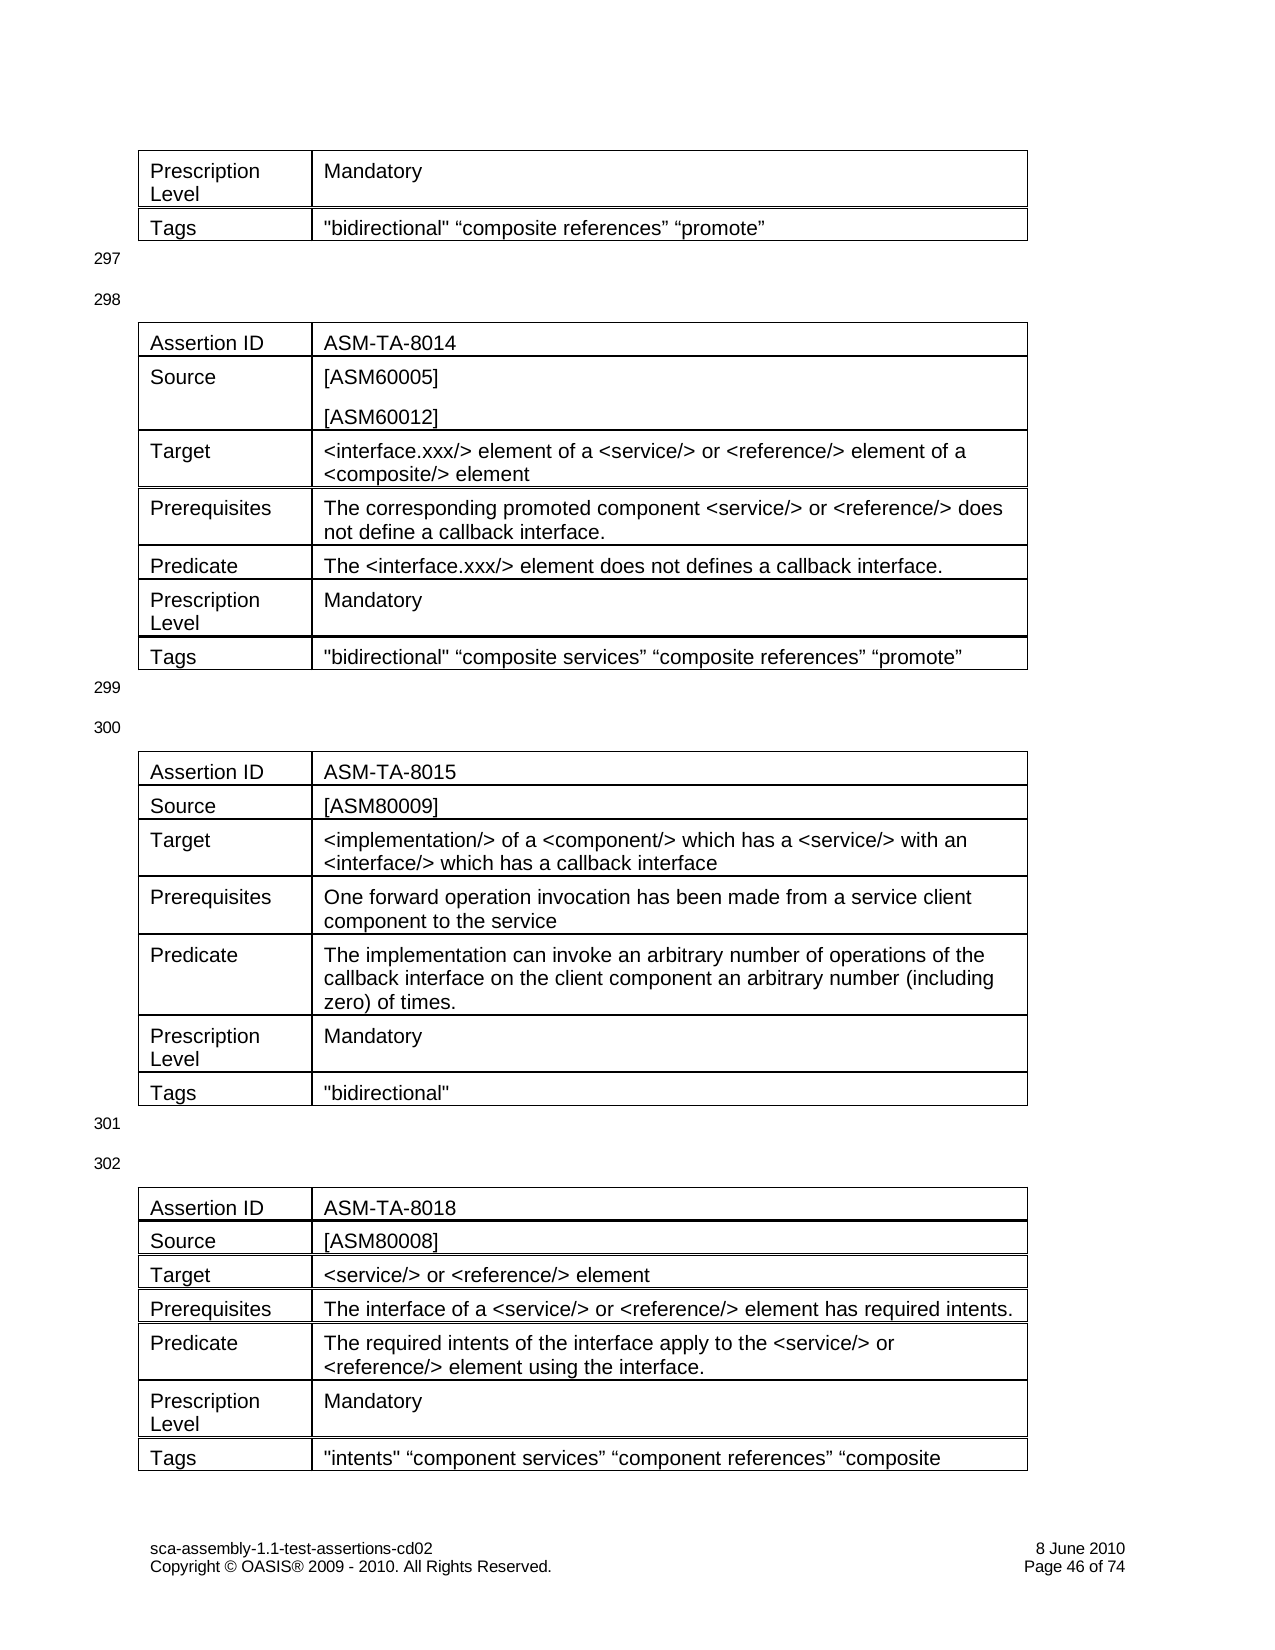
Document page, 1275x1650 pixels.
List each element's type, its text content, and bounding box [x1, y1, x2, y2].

table_cell Target [139, 820, 311, 875]
table_cell Prerequisites [139, 877, 311, 933]
table_cell <interface.xxx/> element of a <service/> or <reference/> element of a <composite/> element [313, 431, 1027, 486]
table_cell Predicate [139, 935, 311, 1014]
table_cell Prescription Level [139, 580, 311, 635]
table_cell Mandatory [313, 151, 1027, 206]
table_cell The required intents of the interface apply to the <service/> or <reference/> element using the interface. [313, 1324, 1027, 1379]
table_cell "bidirectional" “composite services” “composite references” “promote” [313, 638, 1027, 669]
table_cell Tags [139, 638, 311, 669]
table_cell Source [139, 1222, 311, 1253]
table_cell [ASM60005] [ASM60012] [313, 357, 1027, 429]
table_cell Mandatory [313, 580, 1027, 635]
table_cell Mandatory [313, 1381, 1027, 1436]
table_cell Tags [139, 209, 311, 240]
table_header ASM-TA-8014 [313, 323, 1027, 355]
table_cell Source [139, 357, 311, 429]
table_cell Tags [139, 1073, 311, 1105]
table_cell The interface of a <service/> or <reference/> element has required intents. [313, 1290, 1027, 1321]
table_cell <service/> or <reference/> element [313, 1256, 1027, 1287]
table_cell Tags [139, 1439, 311, 1470]
table_cell Mandatory [313, 1016, 1027, 1071]
table_cell [ASM80009] [313, 786, 1027, 818]
table_cell Predicate [139, 1324, 311, 1379]
table_header Assertion ID [139, 1188, 311, 1219]
table_cell [ASM80008] [313, 1222, 1027, 1253]
table_header Assertion ID [139, 752, 311, 784]
table_cell "intents" “component services” “component references” “composite [313, 1439, 1027, 1470]
table_cell One forward operation invocation has been made from a service client component to the service [313, 877, 1027, 933]
table_header ASM-TA-8018 [313, 1188, 1027, 1219]
table_cell "bidirectional" “composite references” “promote” [313, 209, 1027, 240]
table_cell Prerequisites [139, 1290, 311, 1321]
table_cell Predicate [139, 546, 311, 578]
table_cell The implementation can invoke an arbitrary number of operations of the callback interface on the client component an arbitrary number (including zero) of times. [313, 935, 1027, 1014]
table_cell The <interface.xxx/> element does not defines a callback interface. [313, 546, 1027, 578]
table_cell <implementation/> of a <component/> which has a <service/> with an <interface/> which has a callback interface [313, 820, 1027, 875]
table_cell Prescription Level [139, 1016, 311, 1071]
table_cell Prerequisites [139, 489, 311, 544]
table_cell The corresponding promoted component <service/> or <reference/> does not define a callback interface. [313, 489, 1027, 544]
table_cell Target [139, 1256, 311, 1287]
table_cell Source [139, 786, 311, 818]
table_cell Prescription Level [139, 1381, 311, 1436]
table_cell "bidirectional" [313, 1073, 1027, 1105]
table_header Assertion ID [139, 323, 311, 355]
table_header ASM-TA-8015 [313, 752, 1027, 784]
table_cell Prescription Level [139, 151, 311, 206]
table_cell Target [139, 431, 311, 486]
